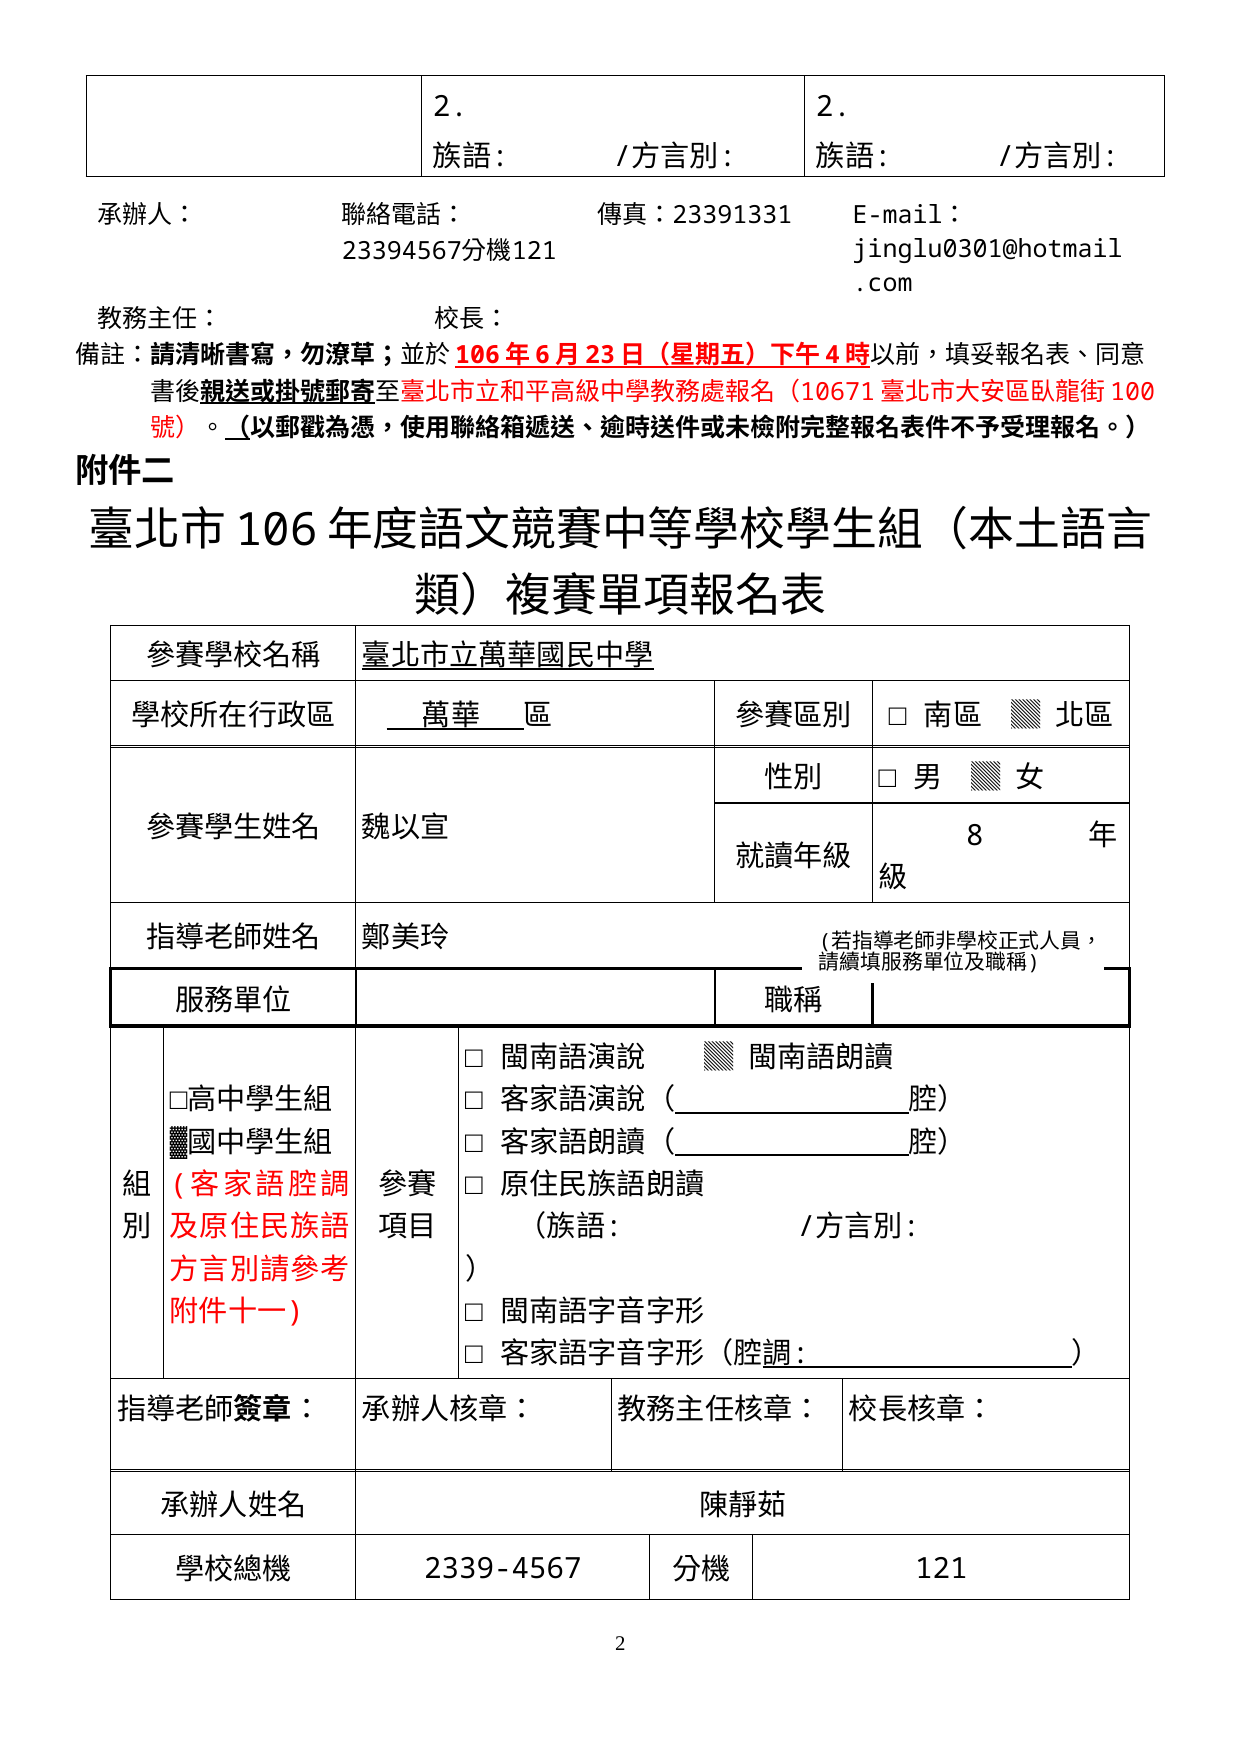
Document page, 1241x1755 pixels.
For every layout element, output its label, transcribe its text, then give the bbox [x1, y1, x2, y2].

table_cell 學校所在行政區 [111, 681, 355, 745]
table_cell 2. 族語: /方言別: [805, 76, 1164, 176]
table_cell 參賽學生姓名 [111, 748, 355, 902]
table_header 參賽學校名稱 [111, 626, 355, 680]
table_cell [874, 970, 1128, 1024]
table_cell 校長： [423, 299, 760, 335]
table_cell [760, 299, 1139, 335]
text 備註：請清晰書寫，勿潦草；並於106年6月23日（星期五）下午4時以前，填妥報名表、同意書後親送或掛號郵寄至臺北市立和平高級中學教務處報名（10671臺北市大安區臥龍街100號）。（以郵戳為憑，使用聯絡箱遞送、逾時送件或未檢附完整報名表件不予受理報名。） [75, 335, 1165, 443]
table_header 承辦人： [86, 194, 330, 298]
table_cell 服務單位 [112, 970, 355, 1024]
table_cell 萬華 區 [356, 681, 714, 745]
table_cell 魏以宣 [356, 748, 714, 902]
table_cell 指導老師姓名 [111, 903, 355, 967]
table_cell 學校總機 [111, 1535, 355, 1599]
table_cell 2. 族語: /方言別: [422, 76, 804, 176]
table_cell 鄭美玲 [356, 903, 1129, 967]
table_cell 組別 [111, 1028, 163, 1378]
table_cell 分機 [650, 1535, 752, 1599]
table_cell [87, 76, 421, 176]
table_header E-mail：jinglu0301@hotmail.com [841, 194, 1139, 298]
table_cell [357, 970, 714, 1024]
table_cell 校長核章： [843, 1379, 1129, 1469]
table_cell 陳靜茹 [356, 1472, 1129, 1534]
table_cell □ 閩南語演說 ▓ 閩南語朗讀 □ 客家語演說（ 腔） □ 客家語朗讀（ 腔） □ 原住民族語朗讀 （族語: /方言別: ） □ 閩南語字音字形 □ 客家語字音字形（腔調: ） [459, 1028, 1129, 1378]
table_cell 鄭美玲 [804, 924, 1102, 982]
table_cell 承辦人姓名 [111, 1472, 355, 1534]
text 附件二 [75, 443, 1165, 492]
table_cell 承辦人核章： [356, 1379, 611, 1469]
table_cell 指導老師簽章： [111, 1379, 355, 1469]
table_header 臺北市立萬華國民中學 [356, 626, 1129, 680]
table_cell 參賽區別 [715, 681, 872, 745]
table_cell 121 [753, 1535, 1129, 1599]
table_cell 8 年級 [873, 804, 1129, 902]
table_cell 參賽 項目 [356, 1028, 458, 1378]
table_cell 職稱 [716, 970, 871, 1024]
table_cell 就讀年級 [715, 804, 872, 902]
table_cell 教務主任： [86, 299, 423, 335]
table_cell □ 南區 ▓ 北區 [873, 681, 1129, 745]
table_cell □ 男 ▓ 女 [873, 748, 1129, 802]
table_cell 教務主任核章： [612, 1379, 842, 1469]
table_cell 性別 [715, 748, 872, 802]
text 臺北市106年度語文競賽中等學校學生組（本土語言類）複賽單項報名表 [75, 492, 1165, 625]
table_cell 2339-4567 [356, 1535, 649, 1599]
table_cell □高中學生組 ▓國中學生組 (客家語腔調及原住民族語方言別請參考附件十一) [164, 1028, 355, 1378]
table_header 聯絡電話：23394567分機121 [330, 194, 586, 298]
table_header 傳真：23391331 [586, 194, 841, 298]
